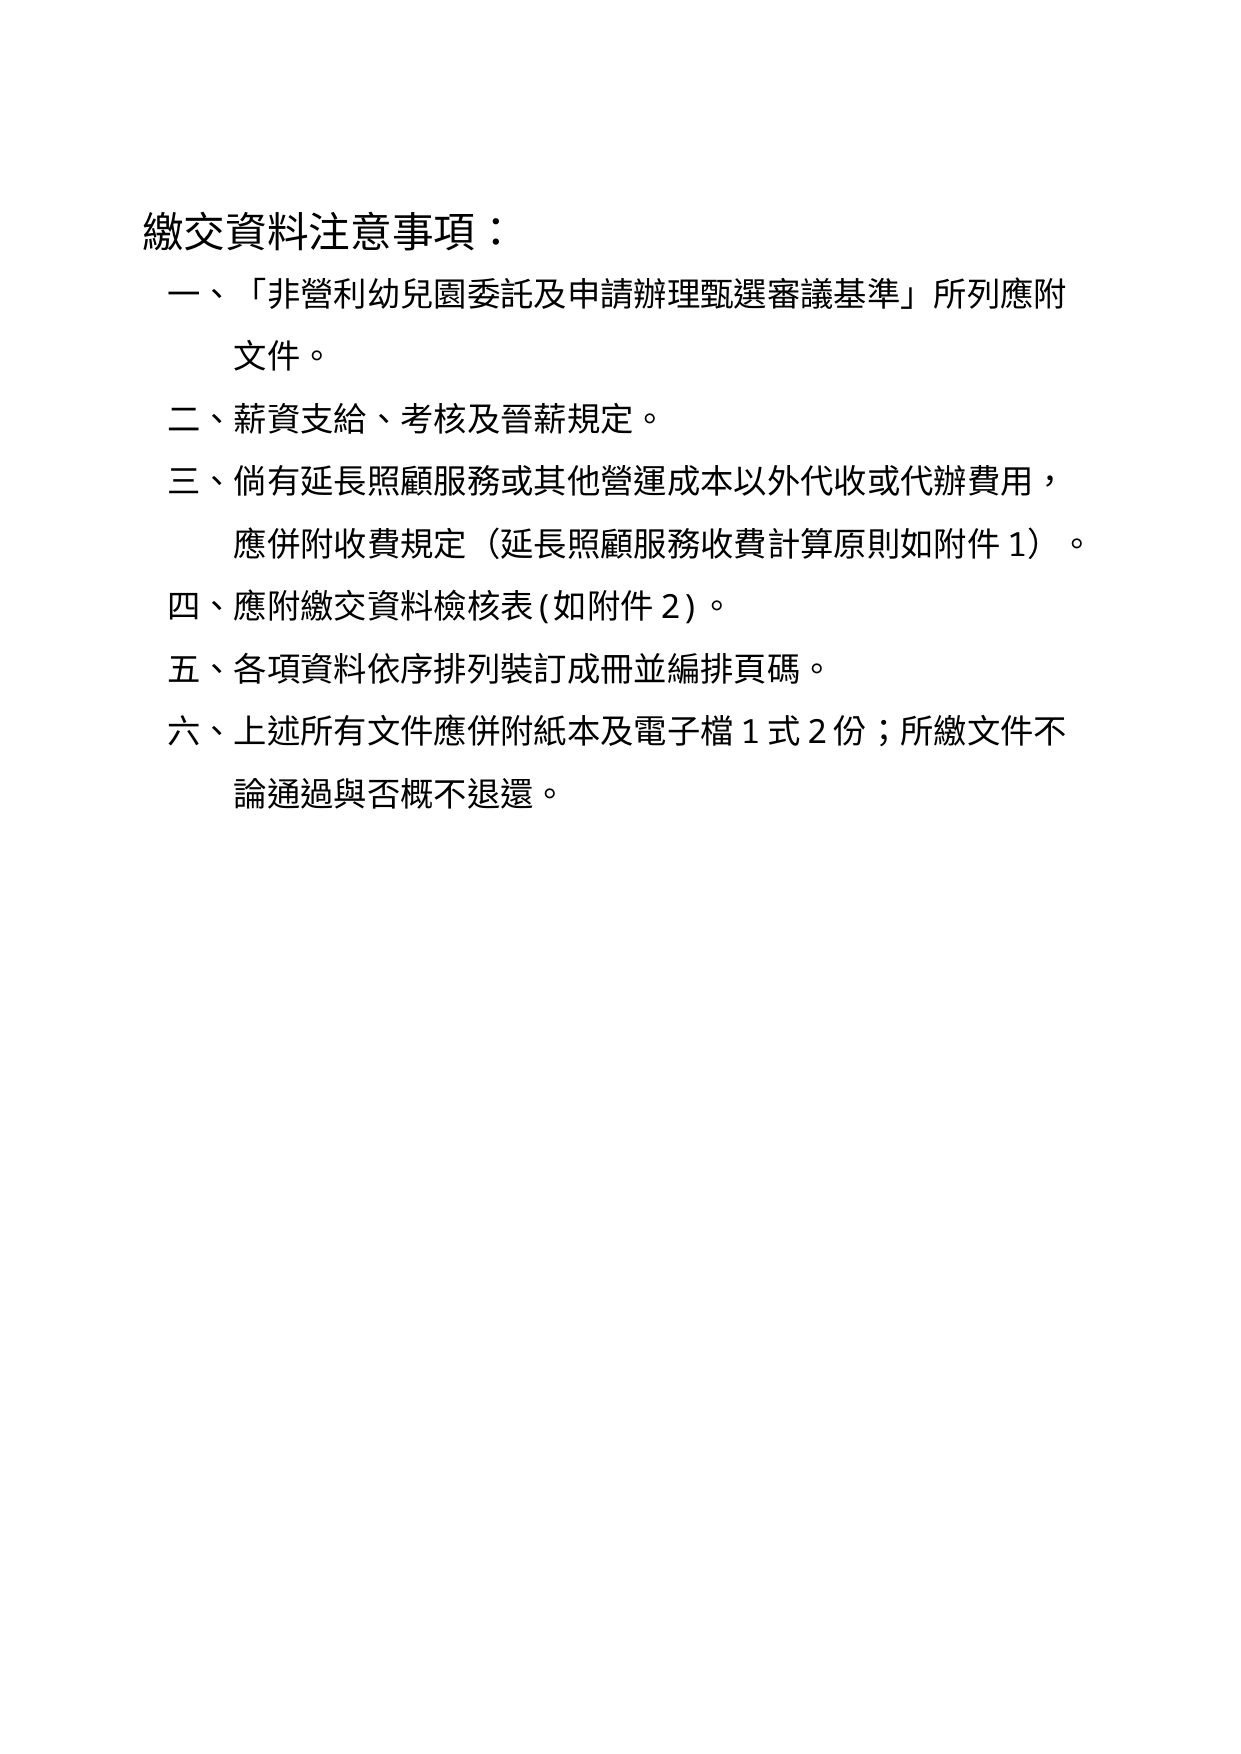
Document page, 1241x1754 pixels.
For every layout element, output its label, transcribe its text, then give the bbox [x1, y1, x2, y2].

text 一、「非營利幼兒園委託及申請辦理甄選審議基準」所列應附文件。 [167, 250, 1098, 375]
text 繳交資料注意事項： [142, 188, 1098, 250]
text 五、各項資料依序排列裝訂成冊並編排頁碼。 [167, 625, 1098, 688]
text 二、薪資支給、考核及晉薪規定。 [167, 375, 1098, 438]
text 四、應附繳交資料檢核表(如附件2)。 [167, 563, 1098, 625]
text 六、上述所有文件應併附紙本及電子檔1式2份；所繳文件不論通過與否概不退還。 [167, 688, 1098, 813]
text 三、倘有延長照顧服務或其他營運成本以外代收或代辦費用，應併附收費規定（延長照顧服務收費計算原則如附件1）。 [167, 438, 1098, 563]
